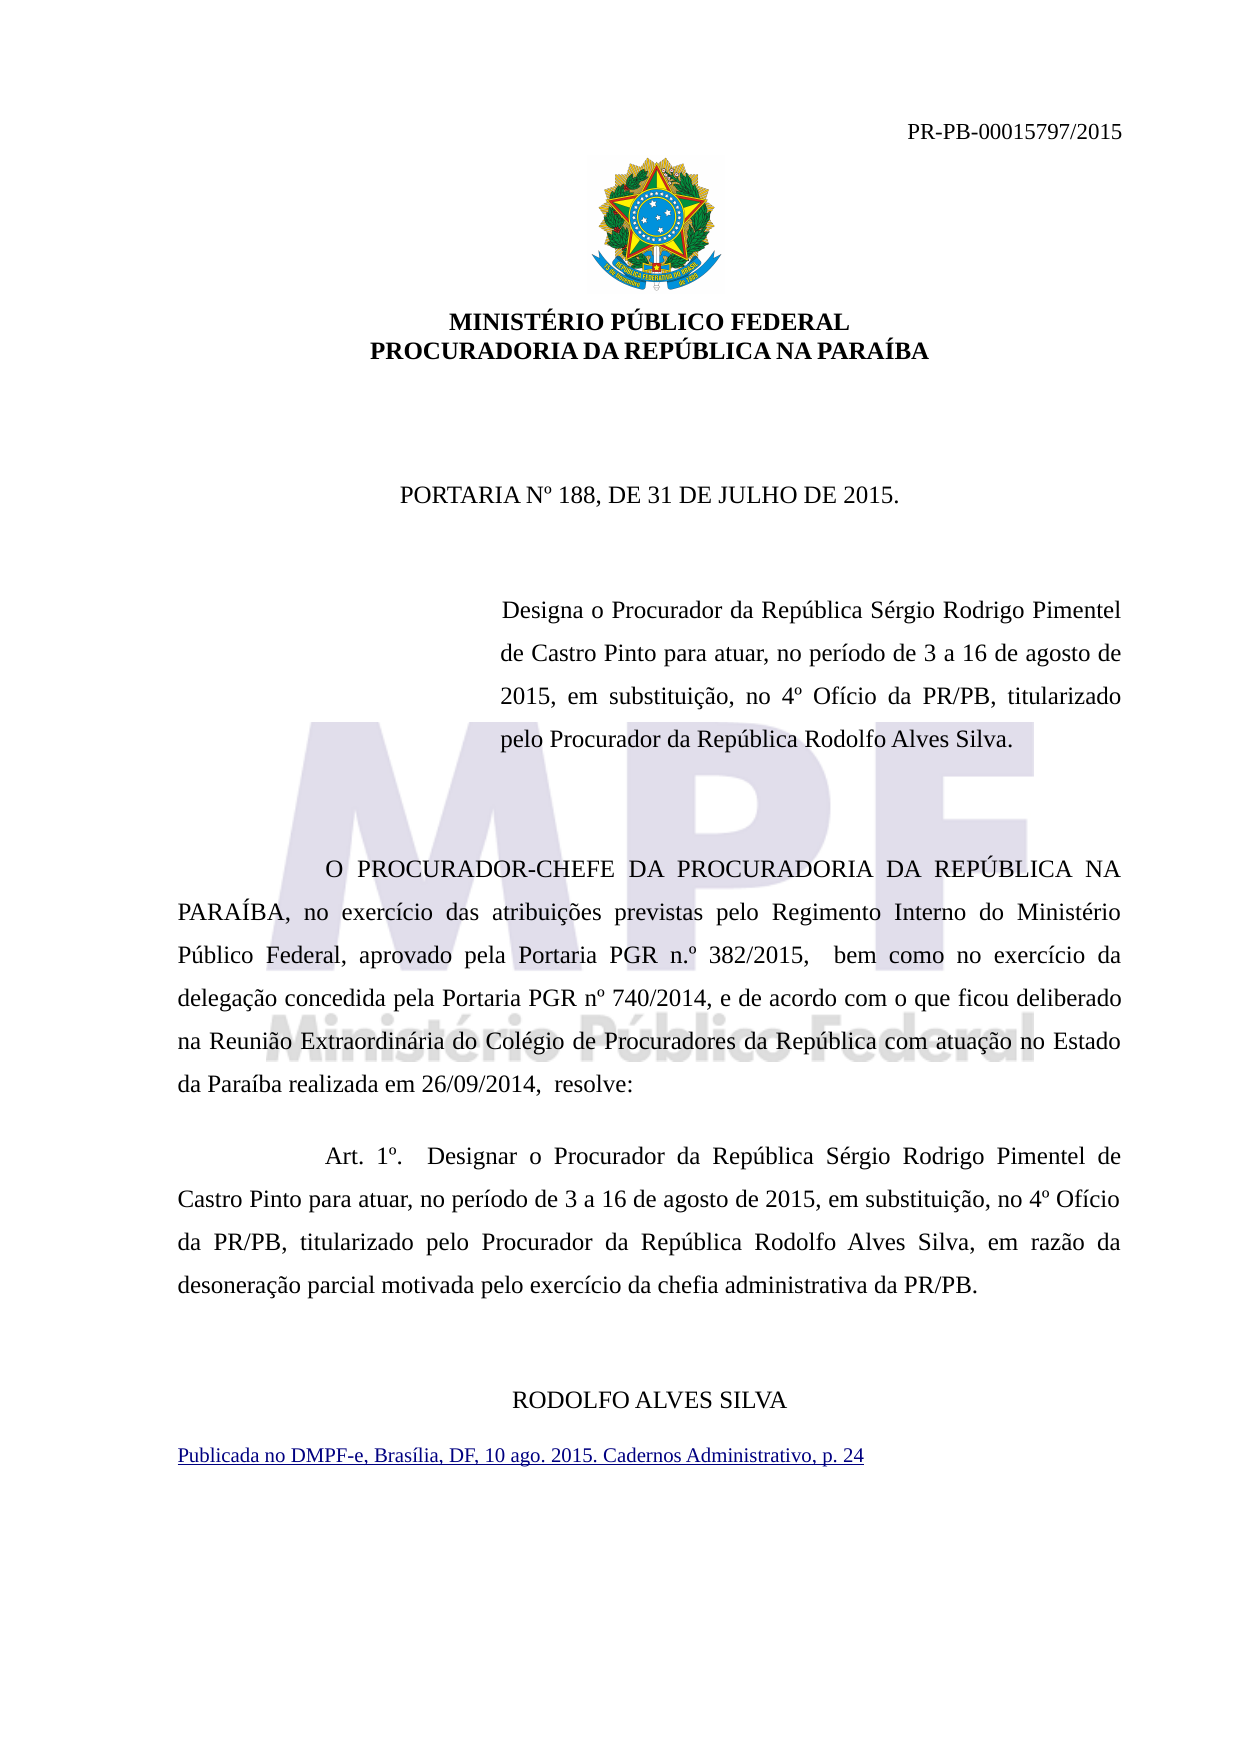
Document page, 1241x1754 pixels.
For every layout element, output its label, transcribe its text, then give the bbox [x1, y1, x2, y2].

text PROCURADORIA DA REPÚBLICA NA PARAÍBA [177, 336, 1122, 365]
picture [266, 722, 1034, 854]
text PORTARIA Nº 188, DE 31 DE JULHO DE 2015. [177, 480, 1122, 509]
text RODOLFO ALVES SILVA [177, 1386, 1122, 1414]
text Publicada no DMPF-e, Brasília, DF, 10 ago. 2015. Cadernos Administrativo, p. 24 [177, 1443, 1122, 1467]
text Art. 1º. Designar o Procurador da República Sérgio Rodrigo Pimentel de Castro Pinto para atuar, no período de 3 a 16 de agosto de 2015, em substituição, no 4º Ofício da PR/PB, titularizado pelo Procurador da República Rodolfo Alves Silva, em razão da desoneração parcial motivada pelo exercício da chefia administrativa da PR/PB. [177, 1141, 1122, 1299]
text MINISTÉRIO PÚBLICO FEDERAL [177, 307, 1122, 336]
text PR-PB-00015797/2015 [177, 118, 1122, 144]
text Designa o Procurador da República Sérgio Rodrigo Pimentel de Castro Pinto para atuar, no período de 3 a 16 de agosto de 2015, em substituição, no 4º Ofício da PR/PB, titularizado pelo Procurador da República Rodolfo Alves Silva. [500, 595, 1122, 753]
text O PROCURADOR-CHEFE DA PROCURADORIA DA REPÚBLICA NA PARAÍBA, no exercício das atribuições previstas pelo Regimento Interno do Ministério Público Federal, aprovado pela Portaria PGR n.º 382/2015, bem como no exercício da delegação concedida pela Portaria PGR nº 740/2014, e de acordo com o que ficou deliberado na Reunião Extraordinária do Colégio de Procuradores da República com atuação no Estado da Paraíba realizada em 26/09/2014, resolve: [177, 854, 1122, 1098]
picture [587, 155, 726, 294]
